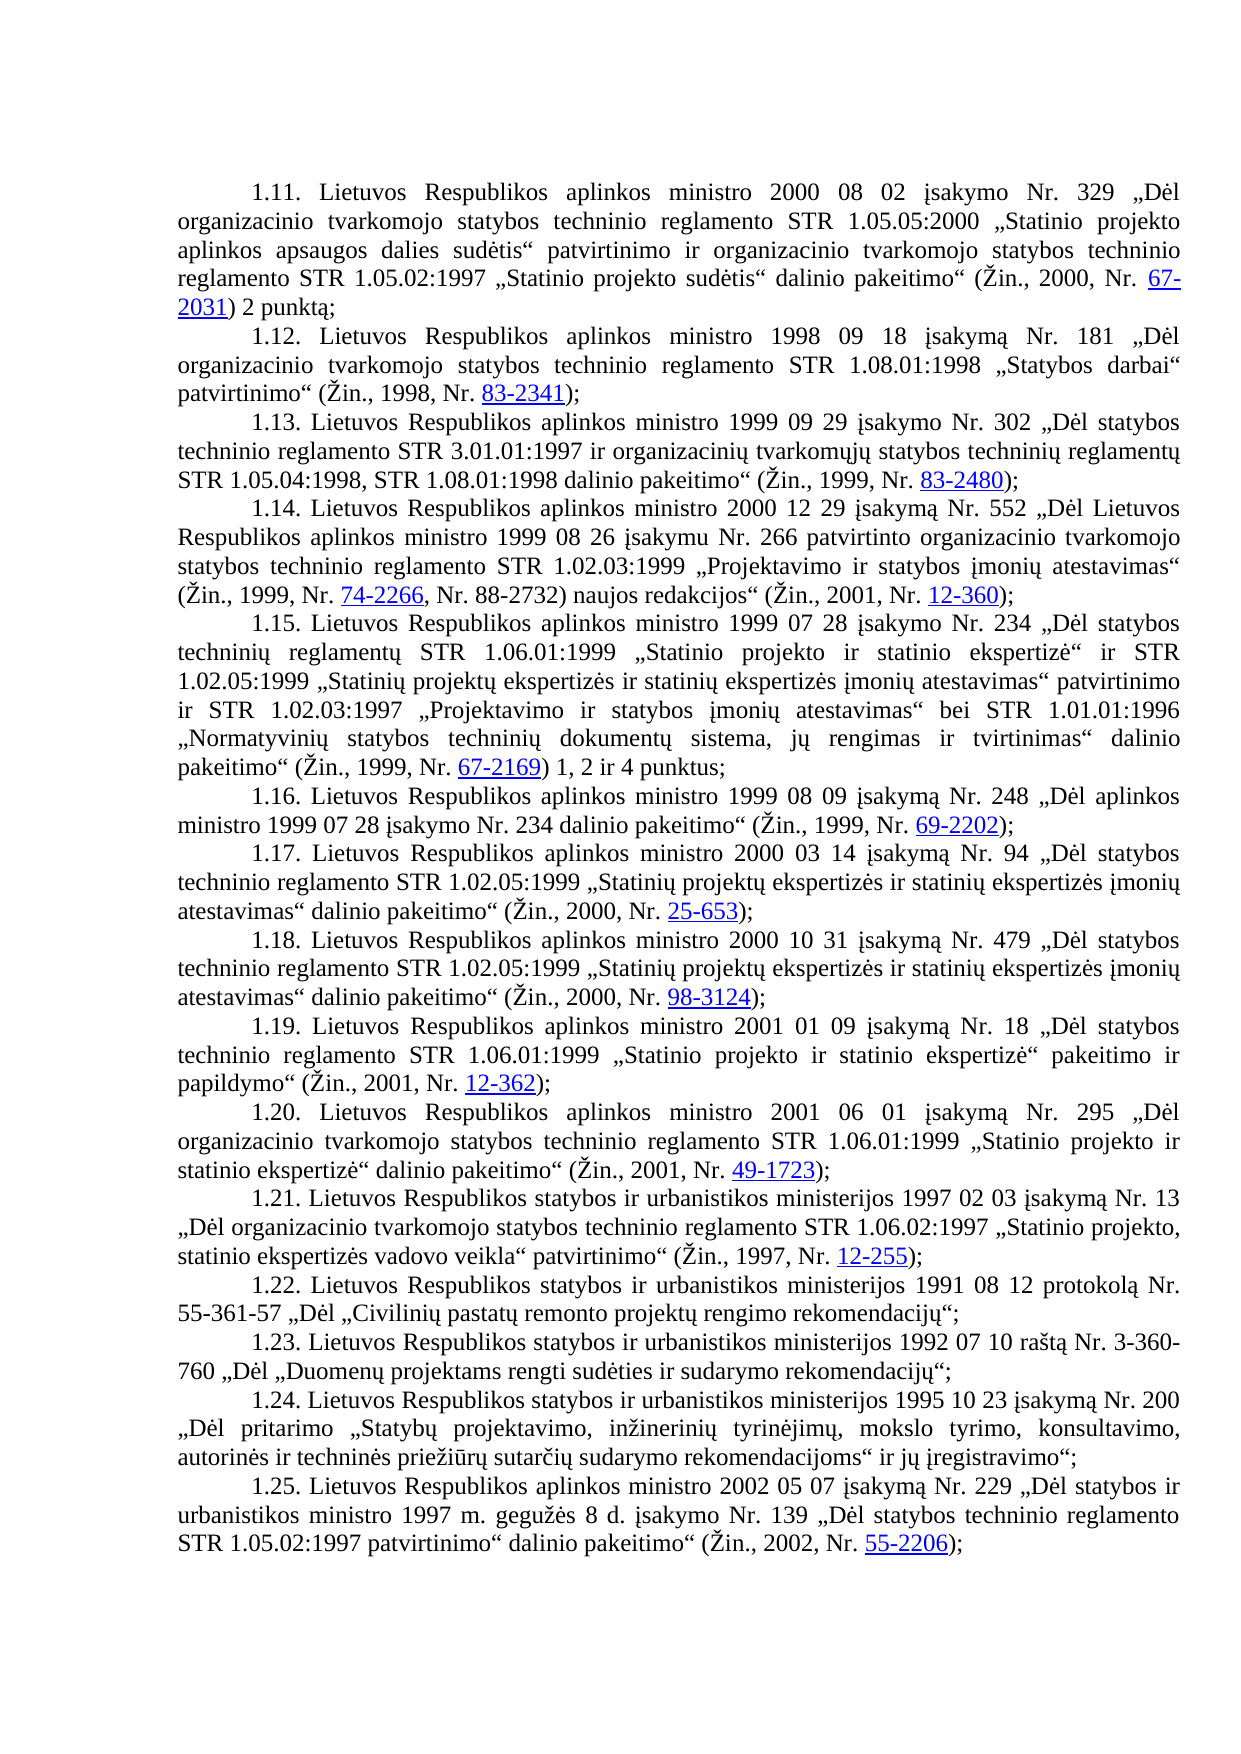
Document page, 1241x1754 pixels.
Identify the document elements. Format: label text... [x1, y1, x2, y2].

text 1.19. Lietuvos Respublikos aplinkos ministro 2001 01 09 įsakymą Nr. 18 „Dėl statybos techninio reglamento STR 1.06.01:1999 „Statinio projekto ir statinio ekspertizė“ pakeitimo ir papildymo“ (Žin., 2001, Nr. 12-362); [177, 1011, 1181, 1097]
text 1.11. Lietuvos Respublikos aplinkos ministro 2000 08 02 įsakymo Nr. 329 „Dėl organizacinio tvarkomojo statybos techninio reglamento STR 1.05.05:2000 „Statinio projekto aplinkos apsaugos dalies sudėtis“ patvirtinimo ir organizacinio tvarkomojo statybos techninio reglamento STR 1.05.02:1997 „Statinio projekto sudėtis“ dalinio pakeitimo“ (Žin., 2000, Nr. 67-2031) 2 punktą; [177, 177, 1181, 321]
text 1.14. Lietuvos Respublikos aplinkos ministro 2000 12 29 įsakymą Nr. 552 „Dėl Lietuvos Respublikos aplinkos ministro 1999 08 26 įsakymu Nr. 266 patvirtinto organizacinio tvarkomojo statybos techninio reglamento STR 1.02.03:1999 „Projektavimo ir statybos įmonių atestavimas“ (Žin., 1999, Nr. 74-2266, Nr. 88-2732) naujos redakcijos“ (Žin., 2001, Nr. 12-360); [177, 493, 1181, 608]
text 1.20. Lietuvos Respublikos aplinkos ministro 2001 06 01 įsakymą Nr. 295 „Dėl organizacinio tvarkomojo statybos techninio reglamento STR 1.06.01:1999 „Statinio projekto ir statinio ekspertizė“ dalinio pakeitimo“ (Žin., 2001, Nr. 49-1723); [177, 1097, 1181, 1183]
text 1.16. Lietuvos Respublikos aplinkos ministro 1999 08 09 įsakymą Nr. 248 „Dėl aplinkos ministro 1999 07 28 įsakymo Nr. 234 dalinio pakeitimo“ (Žin., 1999, Nr. 69-2202); [177, 781, 1181, 838]
text 1.15. Lietuvos Respublikos aplinkos ministro 1999 07 28 įsakymo Nr. 234 „Dėl statybos techninių reglamentų STR 1.06.01:1999 „Statinio projekto ir statinio ekspertizė“ ir STR 1.02.05:1999 „Statinių projektų ekspertizės ir statinių ekspertizės įmonių atestavimas“ patvirtinimo ir STR 1.02.03:1997 „Projektavimo ir statybos įmonių atestavimas“ bei STR 1.01.01:1996 „Normatyvinių statybos techninių dokumentų sistema, jų rengimas ir tvirtinimas“ dalinio pakeitimo“ (Žin., 1999, Nr. 67-2169) 1, 2 ir 4 punktus; [177, 608, 1181, 781]
text 1.12. Lietuvos Respublikos aplinkos ministro 1998 09 18 įsakymą Nr. 181 „Dėl organizacinio tvarkomojo statybos techninio reglamento STR 1.08.01:1998 „Statybos darbai“ patvirtinimo“ (Žin., 1998, Nr. 83-2341); [177, 321, 1181, 407]
text 1.22. Lietuvos Respublikos statybos ir urbanistikos ministerijos 1991 08 12 protokolą Nr. 55-361-57 „Dėl „Civilinių pastatų remonto projektų rengimo rekomendacijų“; [177, 1270, 1181, 1327]
text 1.17. Lietuvos Respublikos aplinkos ministro 2000 03 14 įsakymą Nr. 94 „Dėl statybos techninio reglamento STR 1.02.05:1999 „Statinių projektų ekspertizės ir statinių ekspertizės įmonių atestavimas“ dalinio pakeitimo“ (Žin., 2000, Nr. 25-653); [177, 838, 1181, 925]
text 1.25. Lietuvos Respublikos aplinkos ministro 2002 05 07 įsakymą Nr. 229 „Dėl statybos ir urbanistikos ministro 1997 m. gegužės 8 d. įsakymo Nr. 139 „Dėl statybos techninio reglamento STR 1.05.02:1997 patvirtinimo“ dalinio pakeitimo“ (Žin., 2002, Nr. 55-2206); [177, 1471, 1181, 1557]
text 1.21. Lietuvos Respublikos statybos ir urbanistikos ministerijos 1997 02 03 įsakymą Nr. 13 „Dėl organizacinio tvarkomojo statybos techninio reglamento STR 1.06.02:1997 „Statinio projekto, statinio ekspertizės vadovo veikla“ patvirtinimo“ (Žin., 1997, Nr. 12-255); [177, 1183, 1181, 1270]
text 1.23. Lietuvos Respublikos statybos ir urbanistikos ministerijos 1992 07 10 raštą Nr. 3-360-760 „Dėl „Duomenų projektams rengti sudėties ir sudarymo rekomendacijų“; [177, 1327, 1181, 1385]
text 1.18. Lietuvos Respublikos aplinkos ministro 2000 10 31 įsakymą Nr. 479 „Dėl statybos techninio reglamento STR 1.02.05:1999 „Statinių projektų ekspertizės ir statinių ekspertizės įmonių atestavimas“ dalinio pakeitimo“ (Žin., 2000, Nr. 98-3124); [177, 925, 1181, 1011]
text 1.24. Lietuvos Respublikos statybos ir urbanistikos ministerijos 1995 10 23 įsakymą Nr. 200 „Dėl pritarimo „Statybų projektavimo, inžinerinių tyrinėjimų, mokslo tyrimo, konsultavimo, autorinės ir techninės priežiūrų sutarčių sudarymo rekomendacijoms“ ir jų įregistravimo“; [177, 1385, 1181, 1471]
text 1.13. Lietuvos Respublikos aplinkos ministro 1999 09 29 įsakymo Nr. 302 „Dėl statybos techninio reglamento STR 3.01.01:1997 ir organizacinių tvarkomųjų statybos techninių reglamentų STR 1.05.04:1998, STR 1.08.01:1998 dalinio pakeitimo“ (Žin., 1999, Nr. 83-2480); [177, 407, 1181, 493]
